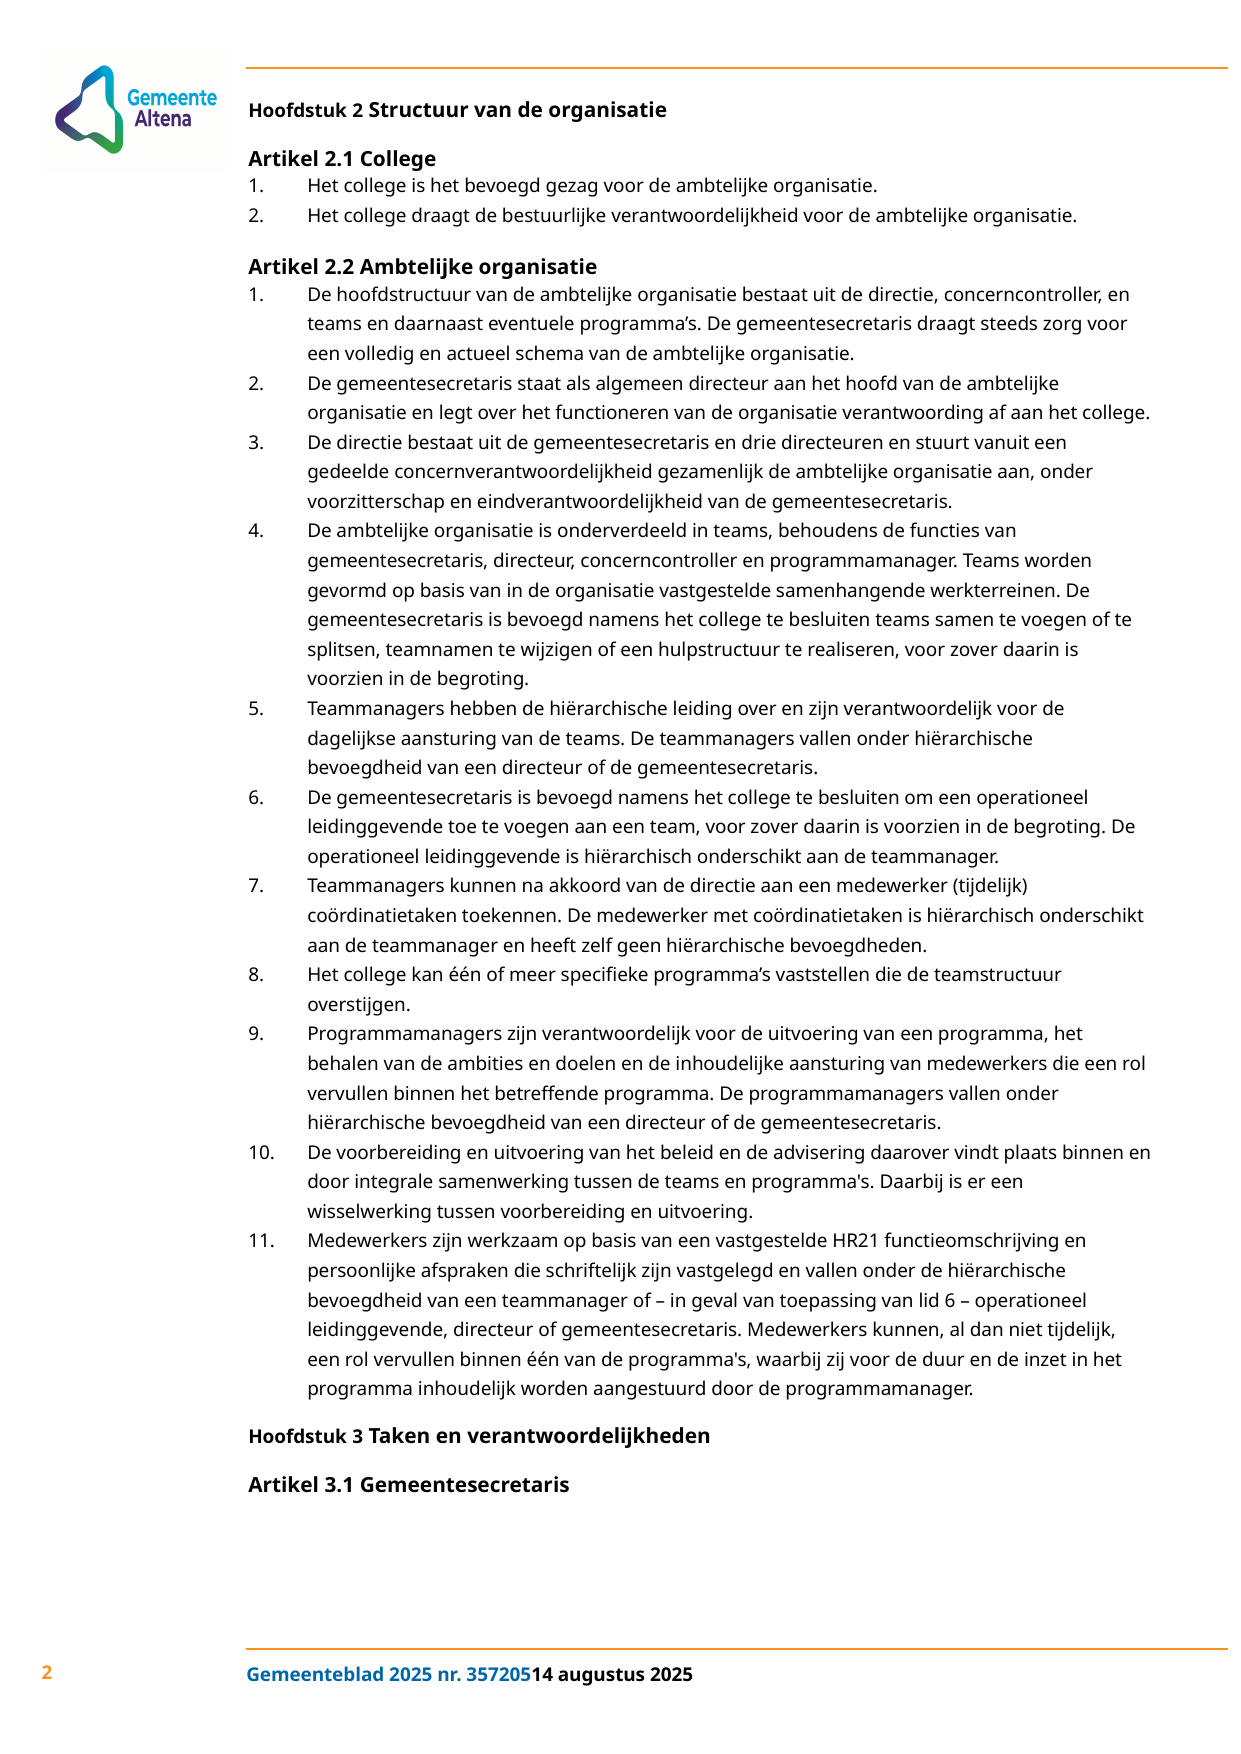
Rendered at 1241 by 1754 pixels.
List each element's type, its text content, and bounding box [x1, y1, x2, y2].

text Artikel 2.1 College [248, 144, 1152, 172]
list De gemeentesecretaris is bevoegd namens het college te besluiten om een operationeel leidinggevende toe te voegen aan een team, voor zover daarin is voorzien in de begroting. De operationeel leidinggevende is hiërarchisch onderschikt aan de teammanager. [248, 784, 1152, 869]
list Het college kan één of meer specifieke programma’s vaststellen die de teamstructuur overstijgen. [248, 961, 1152, 1017]
list De directie bestaat uit de gemeentesecretaris en drie directeuren en stuurt vanuit een gedeelde concernverantwoordelijkheid gezamenlijk de ambtelijke organisatie aan, onder voorzitterschap en eindverantwoordelijkheid van de gemeentesecretaris. [248, 429, 1152, 514]
list Teammanagers hebben de hiërarchische leiding over en zijn verantwoordelijk voor de dagelijkse aansturing van de teams. De teammanagers vallen onder hiërarchische bevoegdheid van een directeur of de gemeentesecretaris. [248, 695, 1152, 780]
text Artikel 3.1 Gemeentesecretaris [248, 1470, 1152, 1499]
list Teammanagers kunnen na akkoord van de directie aan een medewerker (tijdelijk) coördinatietaken toekennen. De medewerker met coördinatietaken is hiërarchisch onderschikt aan de teammanager en heeft zelf geen hiërarchische bevoegdheden. [248, 873, 1152, 957]
list Het college draagt de bestuurlijke verantwoordelijkheid voor de ambtelijke organisatie. [248, 202, 1152, 228]
list De voorbereiding en uitvoering van het beleid en de advisering daarover vindt plaats binnen en door integrale samenwerking tussen de teams en programma's. Daarbij is er een wisselwerking tussen voorbereiding en uitvoering. [248, 1139, 1152, 1224]
picture [41, 47, 231, 172]
text Hoofdstuk 2 Structuur van de organisatie [248, 95, 1152, 123]
text Hoofdstuk 3 Taken en verantwoordelijkheden [248, 1421, 1152, 1449]
text Artikel 2.2 Ambtelijke organisatie [248, 252, 1152, 281]
list De hoofdstructuur van de ambtelijke organisatie bestaat uit de directie, concerncontroller, en teams en daarnaast eventuele programma’s. De gemeentesecretaris draagt steeds zorg voor een volledig en actueel schema van de ambtelijke organisatie. [248, 281, 1152, 366]
list De gemeentesecretaris staat als algemeen directeur aan het hoofd van de ambtelijke organisatie en legt over het functioneren van de organisatie verantwoording af aan het college. [248, 370, 1152, 425]
list Programmamanagers zijn verantwoordelijk voor de uitvoering van een programma, het behalen van de ambities en doelen en de inhoudelijke aansturing van medewerkers die een rol vervullen binnen het betreffende programma. De programmamanagers vallen onder hiërarchische bevoegdheid van een directeur of de gemeentesecretaris. [248, 1021, 1152, 1135]
list De ambtelijke organisatie is onderverdeeld in teams, behoudens de functies van gemeentesecretaris, directeur, concerncontroller en programmamanager. Teams worden gevormd op basis van in de organisatie vastgestelde samenhangende werkterreinen. De gemeentesecretaris is bevoegd namens het college te besluiten teams samen te voegen of te splitsen, teamnamen te wijzigen of een hulpstructuur te realiseren, voor zover daarin is voorzien in de begroting. [248, 518, 1152, 691]
list Het college is het bevoegd gezag voor de ambtelijke organisatie. [248, 172, 1152, 198]
list Medewerkers zijn werkzaam op basis van een vastgestelde HR21 functieomschrijving en persoonlijke afspraken die schriftelijk zijn vastgelegd en vallen onder de hiërarchische bevoegdheid van een teammanager of – in geval van toepassing van lid 6 – operationeel leidinggevende, directeur of gemeentesecretaris. Medewerkers kunnen, al dan niet tijdelijk, een rol vervullen binnen één van de programma's, waarbij zij voor de duur en de inzet in het programma inhoudelijk worden aangestuurd door de programmamanager. [248, 1228, 1152, 1401]
